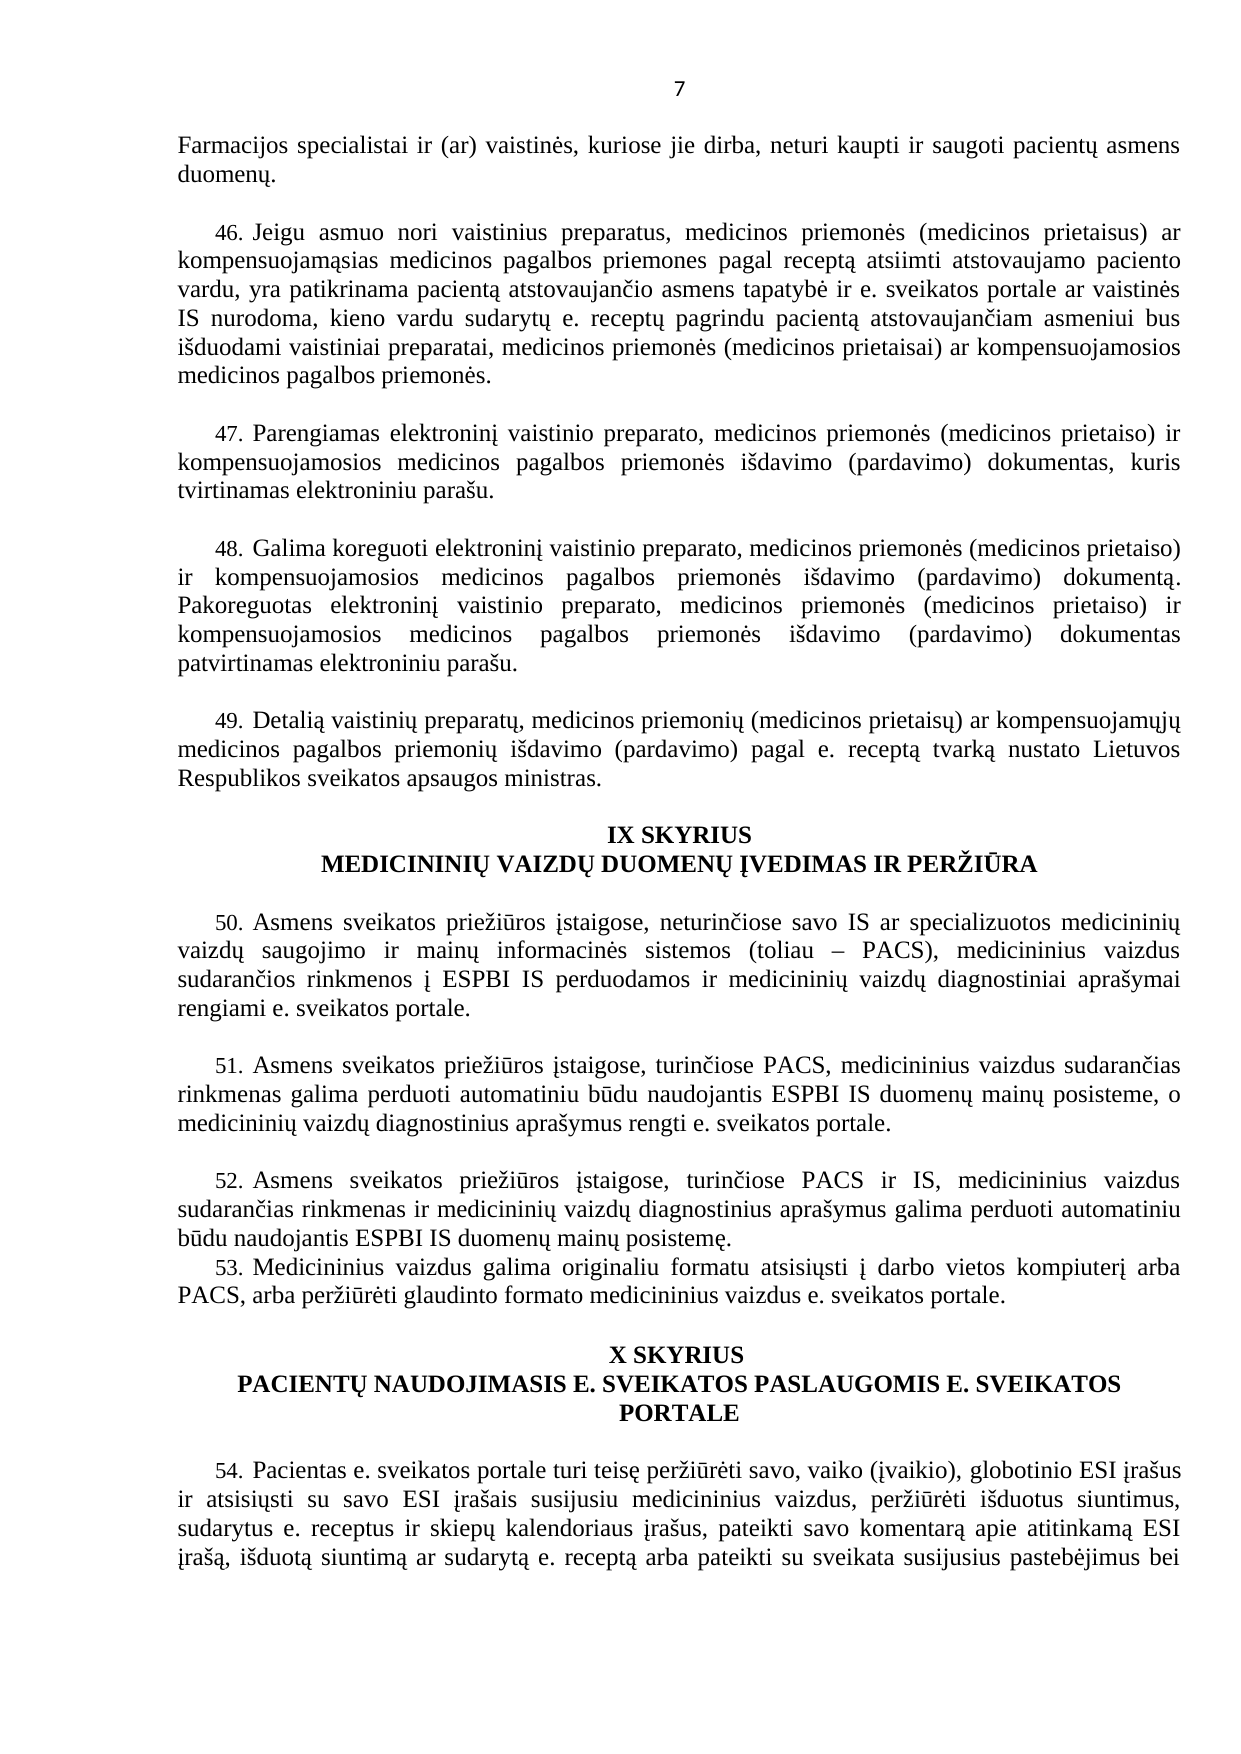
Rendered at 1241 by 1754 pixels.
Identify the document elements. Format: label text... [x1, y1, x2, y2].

text 50. Asmens sveikatos priežiūros įstaigose, neturinčiose savo IS ar specializuotos medicininių vaizdų saugojimo ir mainų informacinės sistemos (toliau – PACS), medicininius vaizdus sudarančios rinkmenos į ESPBI IS perduodamos ir medicininių vaizdų diagnostiniai aprašymai rengiami e. sveikatos portale. [177, 907, 1181, 1022]
text 51. Asmens sveikatos priežiūros įstaigose, turinčiose PACS, medicininius vaizdus sudarančias rinkmenas galima perduoti automatiniu būdu naudojantis ESPBI IS duomenų mainų posisteme, o medicininių vaizdų diagnostinius aprašymus rengti e. sveikatos portale. [177, 1051, 1181, 1137]
text 48. Galima koreguoti elektroninį vaistinio preparato, medicinos priemonės (medicinos prietaiso) ir kompensuojamosios medicinos pagalbos priemonės išdavimo (pardavimo) dokumentą. Pakoreguotas elektroninį vaistinio preparato, medicinos priemonės (medicinos prietaiso) ir kompensuojamosios medicinos pagalbos priemonės išdavimo (pardavimo) dokumentas patvirtinamas elektroniniu parašu. [177, 533, 1181, 677]
text PACIENTŲ NAUDOJIMASIS E. SVEIKATOS PASLAUGOMIS E. SVEIKATOS PORTALE [177, 1369, 1181, 1427]
text MEDICININIŲ VAIZDŲ DUOMENŲ ĮVEDIMAS IR PERŽIŪRA [177, 849, 1181, 878]
text 47. Parengiamas elektroninį vaistinio preparato, medicinos priemonės (medicinos prietaiso) ir kompensuojamosios medicinos pagalbos priemonės išdavimo (pardavimo) dokumentas, kuris tvirtinamas elektroniniu parašu. [177, 418, 1181, 504]
text IX SKYRIUS [177, 821, 1181, 849]
text 49. Detalią vaistinių preparatų, medicinos priemonių (medicinos prietaisų) ar kompensuojamųjų medicinos pagalbos priemonių išdavimo (pardavimo) pagal e. receptą tvarką nustato Lietuvos Respublikos sveikatos apsaugos ministras. [177, 706, 1181, 792]
text 52. Asmens sveikatos priežiūros įstaigose, turinčiose PACS ir IS, medicininius vaizdus sudarančias rinkmenas ir medicininių vaizdų diagnostinius aprašymus galima perduoti automatiniu būdu naudojantis ESPBI IS duomenų mainų posistemę. [177, 1166, 1181, 1252]
text 46. Jeigu asmuo nori vaistinius preparatus, medicinos priemonės (medicinos prietaisus) ar kompensuojamąsias medicinos pagalbos priemones pagal receptą atsiimti atstovaujamo paciento vardu, yra patikrinama pacientą atstovaujančio asmens tapatybė ir e. sveikatos portale ar vaistinės IS nurodoma, kieno vardu sudarytų e. receptų pagrindu pacientą atstovaujančiam asmeniui bus išduodami vaistiniai preparatai, medicinos priemonės (medicinos prietaisai) ar kompensuojamosios medicinos pagalbos priemonės. [177, 217, 1181, 389]
text X SKYRIUS [177, 1341, 1181, 1369]
text 53. Medicininius vaizdus galima originaliu formatu atsisiųsti į darbo vietos kompiuterį arba PACS, arba peržiūrėti glaudinto formato medicininius vaizdus e. sveikatos portale. [177, 1252, 1181, 1309]
text Farmacijos specialistai ir (ar) vaistinės, kuriose jie dirba, neturi kaupti ir saugoti pacientų asmens duomenų. [177, 131, 1181, 188]
text 54. Pacientas e. sveikatos portale turi teisę peržiūrėti savo, vaiko (įvaikio), globotinio ESI įrašus ir atsisiųsti su savo ESI įrašais susijusiu medicininius vaizdus, peržiūrėti išduotus siuntimus, sudarytus e. receptus ir skiepų kalendoriaus įrašus, pateikti savo komentarą apie atitinkamą ESI įrašą, išduotą siuntimą ar sudarytą e. receptą arba pateikti su sveikata susijusius pastebėjimus bei [177, 1456, 1181, 1571]
